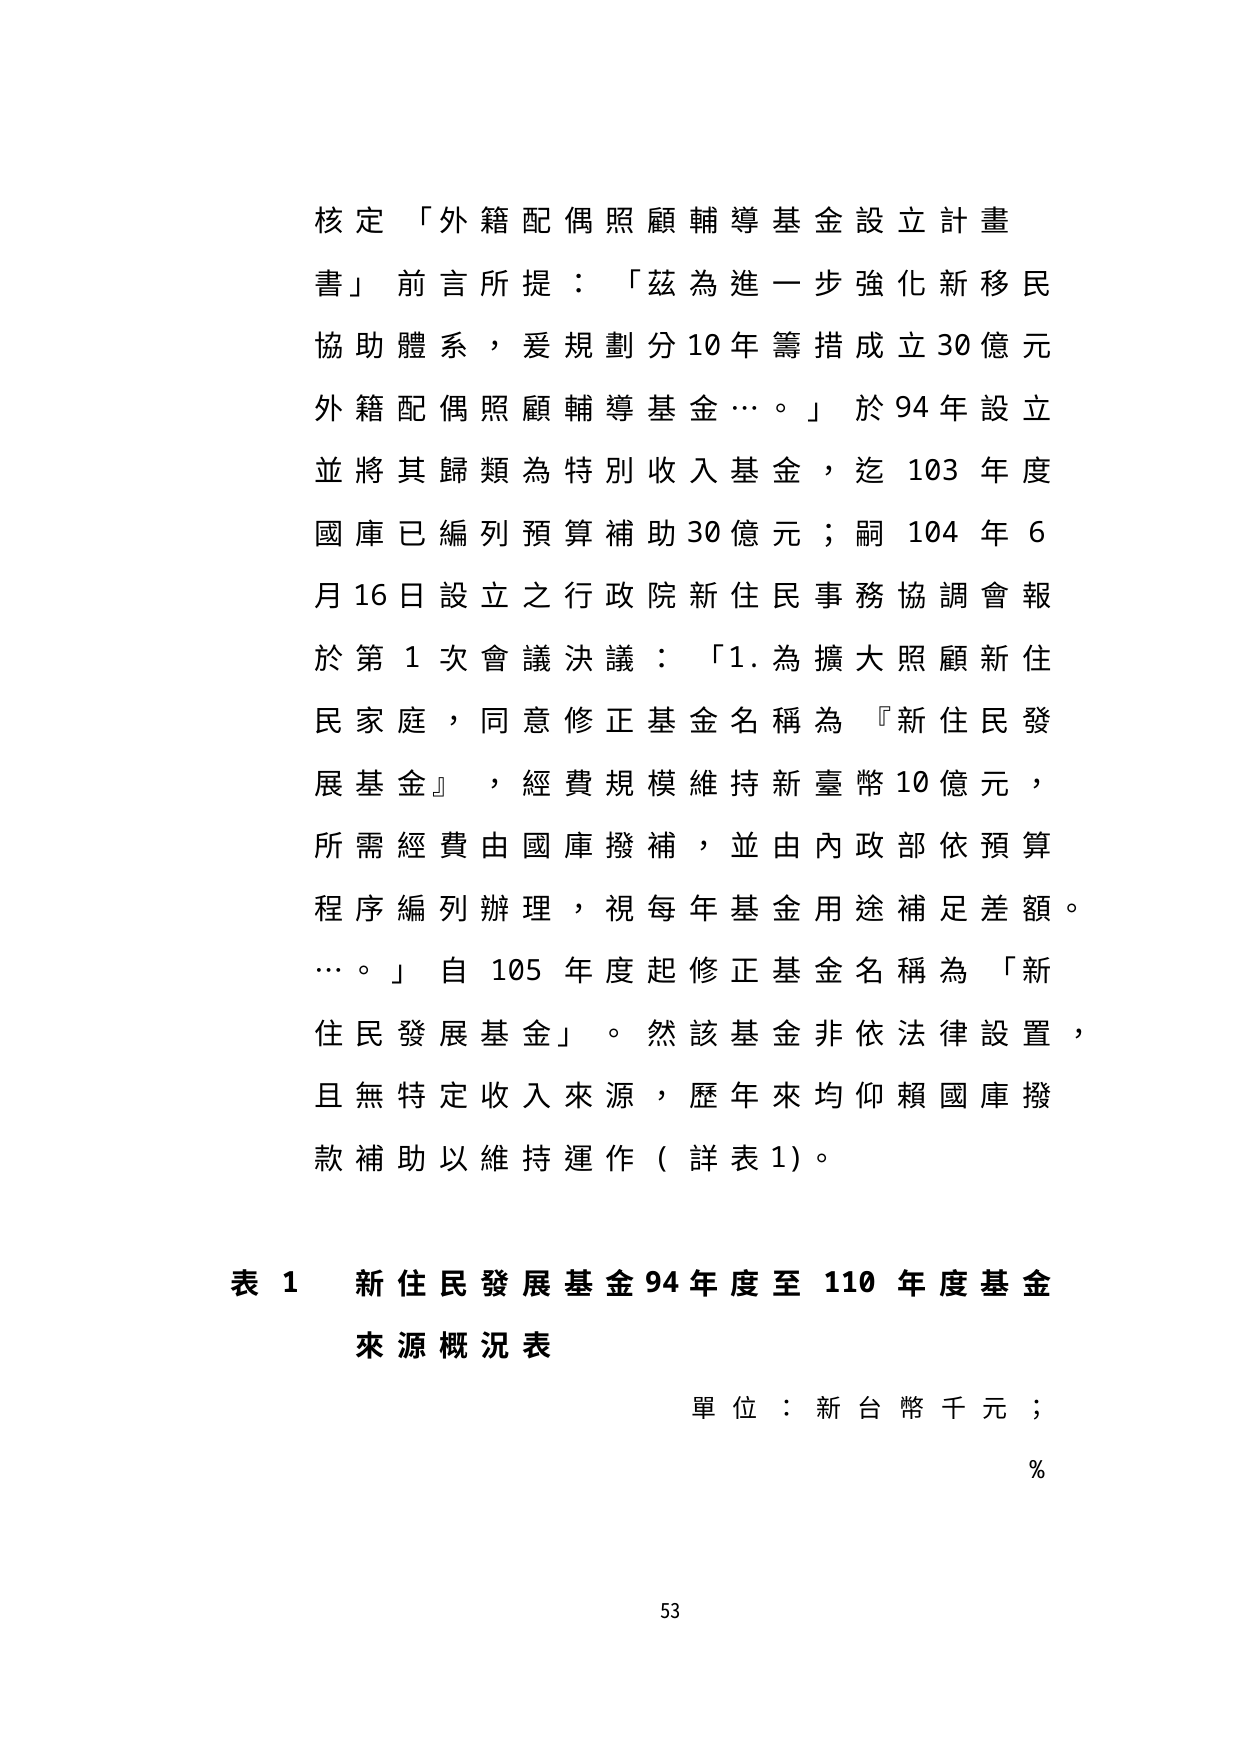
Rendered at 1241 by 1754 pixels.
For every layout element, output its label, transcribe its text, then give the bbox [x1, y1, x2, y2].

text 新住民發展基金前身為外籍配偶照顧輔導基金，係內政部依行政院93年11月29日核定「外籍配偶照顧輔導基金設立計畫書」前言所提：「茲為進一步強化新移民協助體系，爰規劃分10年籌措成立30億元外籍配偶照顧輔導基金…。」於94年設立並將其歸類為特別收入基金，迄103年度國庫已編列預算補助30億元；嗣104年6月16日設立之行政院新住民事務協調會報於第1次會議決議：「1.為擴大照顧新住民家庭，同意修正基金名稱為『新住民發展基金』，經費規模維持新臺幣10億元，所需經費由國庫撥補，並由內政部依預算程序編列辦理，視每年基金用途補足差額。…。」自105年度起修正基金名稱為「新住民發展基金」。然該基金非依法律設置，且無特定收入來源，歷年來均仰賴國庫撥款補助以維持運作(詳表1)。 [271, 177, 1058, 1177]
text 表1 新住民發展基金94年度至110年度基金來源概況表 [212, 1240, 1058, 1365]
text 單位：新台幣千元；% [241, 1365, 1058, 1490]
